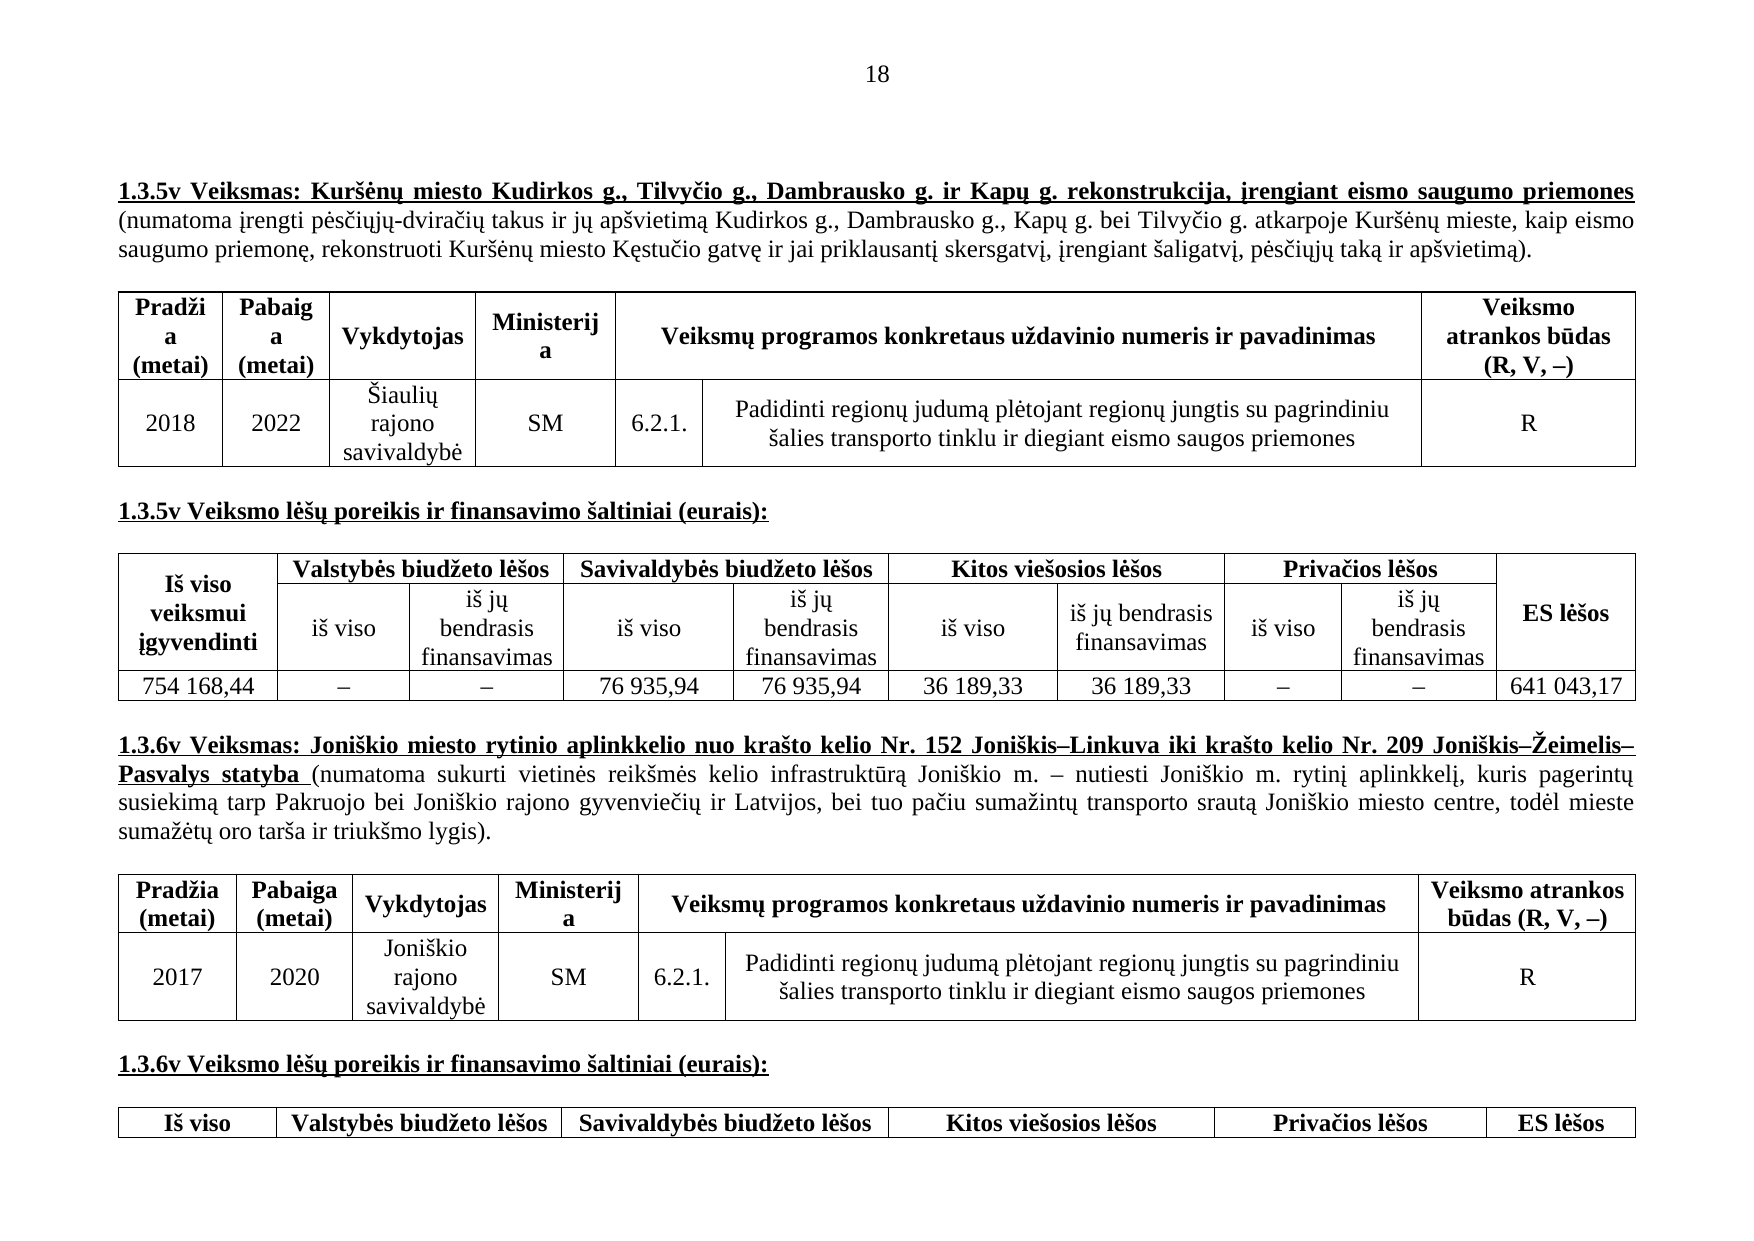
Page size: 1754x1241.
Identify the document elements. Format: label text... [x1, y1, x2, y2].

table_cell – [1225, 671, 1341, 700]
table_cell 641 043,17 [1497, 671, 1635, 700]
table_header Privačios lėšos [1225, 554, 1496, 583]
table_header Vykdytojas [330, 293, 475, 379]
table_header Ministerija [499, 875, 638, 932]
table_cell Padidinti regionų judumą plėtojant regionų jungtis su pagrindiniu šalies transporto tinklu ir diegiant eismo saugos priemones [726, 933, 1418, 1019]
table_header Kitos viešosios lėšos [889, 1108, 1214, 1137]
table_header Iš viso veiksmui įgyvendinti [119, 554, 277, 670]
text Pasvalys statyba (numatoma sukurti vietinės reikšmės kelio infrastruktūrą Joniškio m. – nutiesti Joniškio m. rytinį aplinkkelį, kuris pagerintų susiekimą tarp Pakruojo bei Joniškio rajono gyvenviečių ir Latvijos, bei tuo pačiu sumažintų transporto srautą Joniškio miesto centre, todėl mieste sumažėtų oro tarša ir triukšmo lygis). [118, 756, 1636, 845]
table_header Pabaiga (metai) [223, 293, 329, 379]
table_cell SM [499, 933, 638, 1019]
table_header Savivaldybės biudžeto lėšos [562, 1108, 888, 1137]
table_cell Šiaulių rajono savivaldybė [330, 380, 475, 466]
table_cell iš jų bendrasis finansavimas [1342, 584, 1496, 670]
table_header ES lėšos [1487, 1108, 1635, 1137]
text 1.3.5v Veiksmo lėšų poreikis ir finansavimo šaltiniai (eurais): [118, 496, 1636, 524]
table_cell 36 189,33 [889, 671, 1057, 700]
table_cell – [1342, 671, 1496, 700]
table_header Veiksmų programos konkretaus uždavinio numeris ir pavadinimas [616, 293, 1421, 379]
table_cell iš jų bendrasis finansavimas [1058, 584, 1224, 670]
table_cell – [410, 671, 563, 700]
table_header Privačios lėšos [1215, 1108, 1486, 1137]
table_header Pradžia (metai) [119, 875, 236, 932]
table_cell iš viso [889, 584, 1057, 670]
table_cell 6.2.1. [639, 933, 725, 1019]
table_header Vykdytojas [353, 875, 498, 932]
table_cell 6.2.1. [616, 380, 702, 466]
table_cell iš viso [1225, 584, 1341, 670]
table_header Veiksmo atrankos būdas (R, V, –) [1419, 875, 1635, 932]
table_cell Padidinti regionų judumą plėtojant regionų jungtis su pagrindiniu šalies transporto tinklu ir diegiant eismo saugos priemones [703, 380, 1421, 466]
table_header Iš viso [119, 1108, 276, 1137]
text 1.3.6v Veiksmo lėšų poreikis ir finansavimo šaltiniai (eurais): [118, 1049, 1636, 1078]
table_header Veiksmo atrankos būdas (R, V, –) [1422, 293, 1635, 379]
table_cell 754 168,44 [119, 671, 277, 700]
text 1.3.5v Veiksmas: Kuršėnų miesto Kudirkos g., Tilvyčio g., Dambrausko g. ir Kapų g. rekonstrukcija, įrengiant eismo saugumo priemones (numatoma įrengti pėsčiųjų-dviračių takus ir jų apšvietimą Kudirkos g., Dambrausko g., Kapų g. bei Tilvyčio g. atkarpoje Kuršėnų mieste, kaip eismo saugumo priemonę, rekonstruoti Kuršėnų miesto Kęstučio gatvę ir jai priklausantį skersgatvį, įrengiant šaligatvį, pėsčiųjų taką ir apšvietimą). [118, 176, 1636, 263]
text 1.3.6v Veiksmas: Joniškio miesto rytinio aplinkkelio nuo krašto kelio Nr. 152 Joniškis–Linkuva iki krašto kelio Nr. 209 Joniškis–Žeimelis– [118, 730, 1636, 755]
table_header Pabaiga (metai) [237, 875, 352, 932]
table_cell iš jų bendrasis finansavimas [410, 584, 563, 670]
table_cell iš jų bendrasis finansavimas [734, 584, 888, 670]
table_header Valstybės biudžeto lėšos [278, 554, 563, 583]
table_header Ministerija [476, 293, 615, 379]
table_cell 36 189,33 [1058, 671, 1224, 700]
table_header ES lėšos [1497, 554, 1635, 670]
table_header Veiksmų programos konkretaus uždavinio numeris ir pavadinimas [639, 875, 1418, 932]
table_cell SM [476, 380, 615, 466]
table_cell 2022 [223, 380, 329, 466]
table_header Savivaldybės biudžeto lėšos [564, 554, 888, 583]
table_header Kitos viešosios lėšos [889, 554, 1224, 583]
table_cell 76 935,94 [564, 671, 733, 700]
table_cell 76 935,94 [734, 671, 888, 700]
table_cell 2020 [237, 933, 352, 1019]
table_cell 2018 [119, 380, 222, 466]
table_cell iš viso [564, 584, 733, 670]
table_cell 2017 [119, 933, 236, 1019]
table_cell Joniškio rajono savivaldybė [353, 933, 498, 1019]
table_cell iš viso [278, 584, 409, 670]
table_cell R [1419, 933, 1635, 1019]
table_header Valstybės biudžeto lėšos [277, 1108, 561, 1137]
table_cell – [278, 671, 409, 700]
table_cell R [1422, 380, 1635, 466]
table_header Pradžia (metai) [119, 293, 222, 379]
